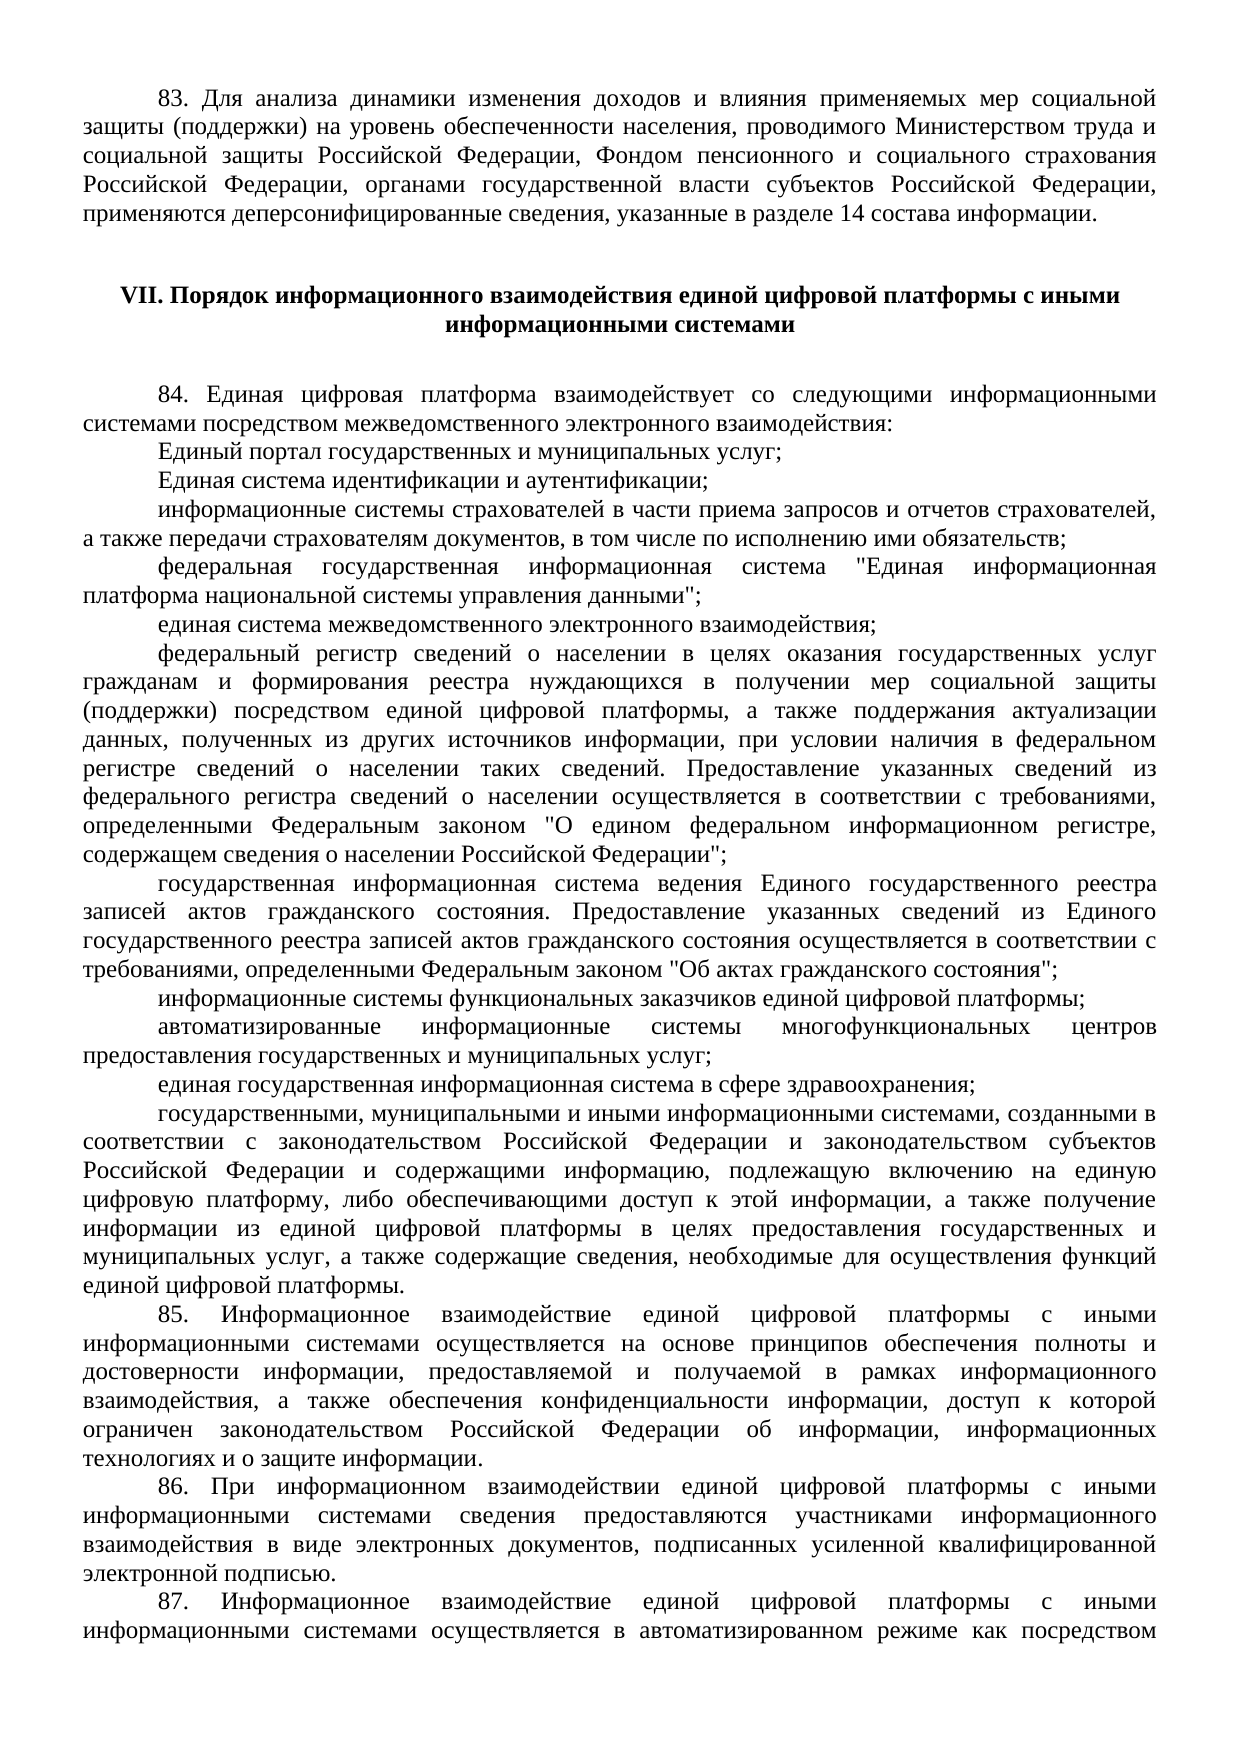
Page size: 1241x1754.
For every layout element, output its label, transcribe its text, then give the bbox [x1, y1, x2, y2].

text 83. Для анализа динамики изменения доходов и влияния применяемых мер социальной защиты (поддержки) на уровень обеспеченности населения, проводимого Министерством труда и социальной защиты Российской Федерации, Фондом пенсионного и социального страхования Российской Федерации, органами государственной власти субъектов Российской Федерации, применяются деперсонифицированные сведения, указанные в разделе 14 состава информации. [83, 83, 1157, 226]
text 87. Информационное взаимодействие единой цифровой платформы с иными информационными системами осуществляется в автоматизированном режиме как посредством [83, 1586, 1157, 1644]
text 85. Информационное взаимодействие единой цифровой платформы с иными информационными системами осуществляется на основе принципов обеспечения полноты и достоверности информации, предоставляемой и получаемой в рамках информационного взаимодействия, а также обеспечения конфиденциальности информации, доступ к которой ограничен законодательством Российской Федерации об информации, информационных технологиях и о защите информации. [83, 1299, 1157, 1471]
text единая государственная информационная система в сфере здравоохранения; [83, 1069, 1157, 1098]
text государственная информационная система ведения Единого государственного реестра записей актов гражданского состояния. Предоставление указанных сведений из Единого государственного реестра записей актов гражданского состояния осуществляется в соответствии с требованиями, определенными Федеральным законом "Об актах гражданского состояния"; [83, 868, 1157, 983]
text информационные системы страхователей в части приема запросов и отчетов страхователей, а также передачи страхователям документов, в том числе по исполнению ими обязательств; [83, 494, 1157, 551]
text автоматизированные информационные системы многофункциональных центров предоставления государственных и муниципальных услуг; [83, 1011, 1157, 1069]
text федеральный регистр сведений о населении в целях оказания государственных услуг гражданам и формирования реестра нуждающихся в получении мер социальной защиты (поддержки) посредством единой цифровой платформы, а также поддержания актуализации данных, полученных из других источников информации, при условии наличия в федеральном регистре сведений о населении таких сведений. Предоставление указанных сведений из федерального регистра сведений о населении осуществляется в соответствии с требованиями, определенными Федеральным законом "О едином федеральном информационном регистре, содержащем сведения о населении Российской Федерации"; [83, 638, 1157, 868]
text Единый портал государственных и муниципальных услуг; [83, 436, 1157, 465]
subtitle VII. Порядок информационного взаимодействия единой цифровой платформы с иными информационными системами [83, 280, 1157, 338]
text единая система межведомственного электронного взаимодействия; [83, 609, 1157, 638]
text федеральная государственная информационная система "Единая информационная платформа национальной системы управления данными"; [83, 551, 1157, 609]
text 86. При информационном взаимодействии единой цифровой платформы с иными информационными системами сведения предоставляются участниками информационного взаимодействия в виде электронных документов, подписанных усиленной квалифицированной электронной подписью. [83, 1471, 1157, 1586]
text информационные системы функциональных заказчиков единой цифровой платформы; [83, 983, 1157, 1011]
text Единая система идентификации и аутентификации; [83, 465, 1157, 494]
text 84. Единая цифровая платформа взаимодействует со следующими информационными системами посредством межведомственного электронного взаимодействия: [83, 379, 1157, 436]
text государственными, муниципальными и иными информационными системами, созданными в соответствии с законодательством Российской Федерации и законодательством субъектов Российской Федерации и содержащими информацию, подлежащую включению на единую цифровую платформу, либо обеспечивающими доступ к этой информации, а также получение информации из единой цифровой платформы в целях предоставления государственных и муниципальных услуг, а также содержащие сведения, необходимые для осуществления функций единой цифровой платформы. [83, 1098, 1157, 1299]
